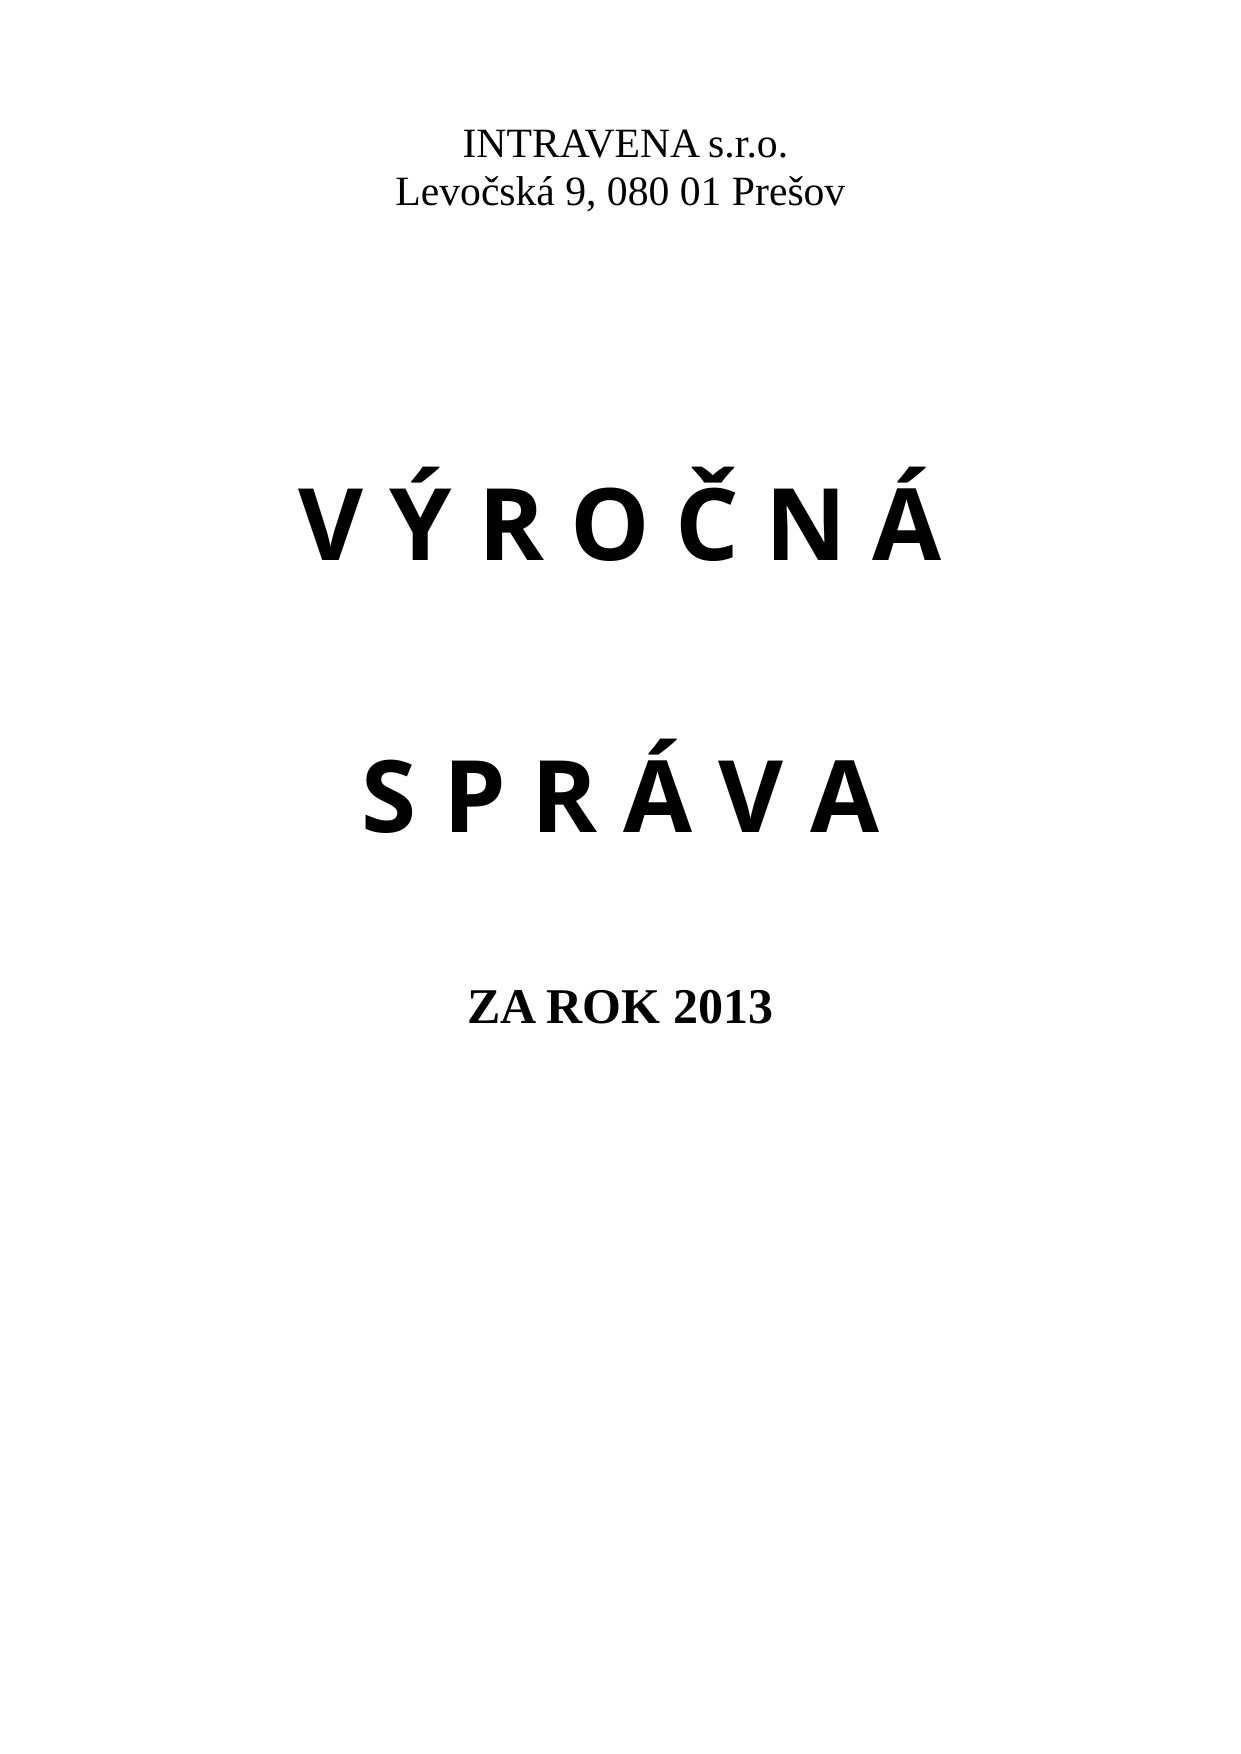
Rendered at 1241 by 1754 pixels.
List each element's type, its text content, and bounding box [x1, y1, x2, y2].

text INTRAVENA s.r.o. [118, 118, 1122, 166]
text Levočská 9, 080 01 Prešov [118, 166, 1122, 214]
text S P R Á V A [118, 726, 1122, 862]
text V Ý R O Č N Á [118, 453, 1122, 590]
text ZA ROK 2013 [118, 977, 1122, 1035]
